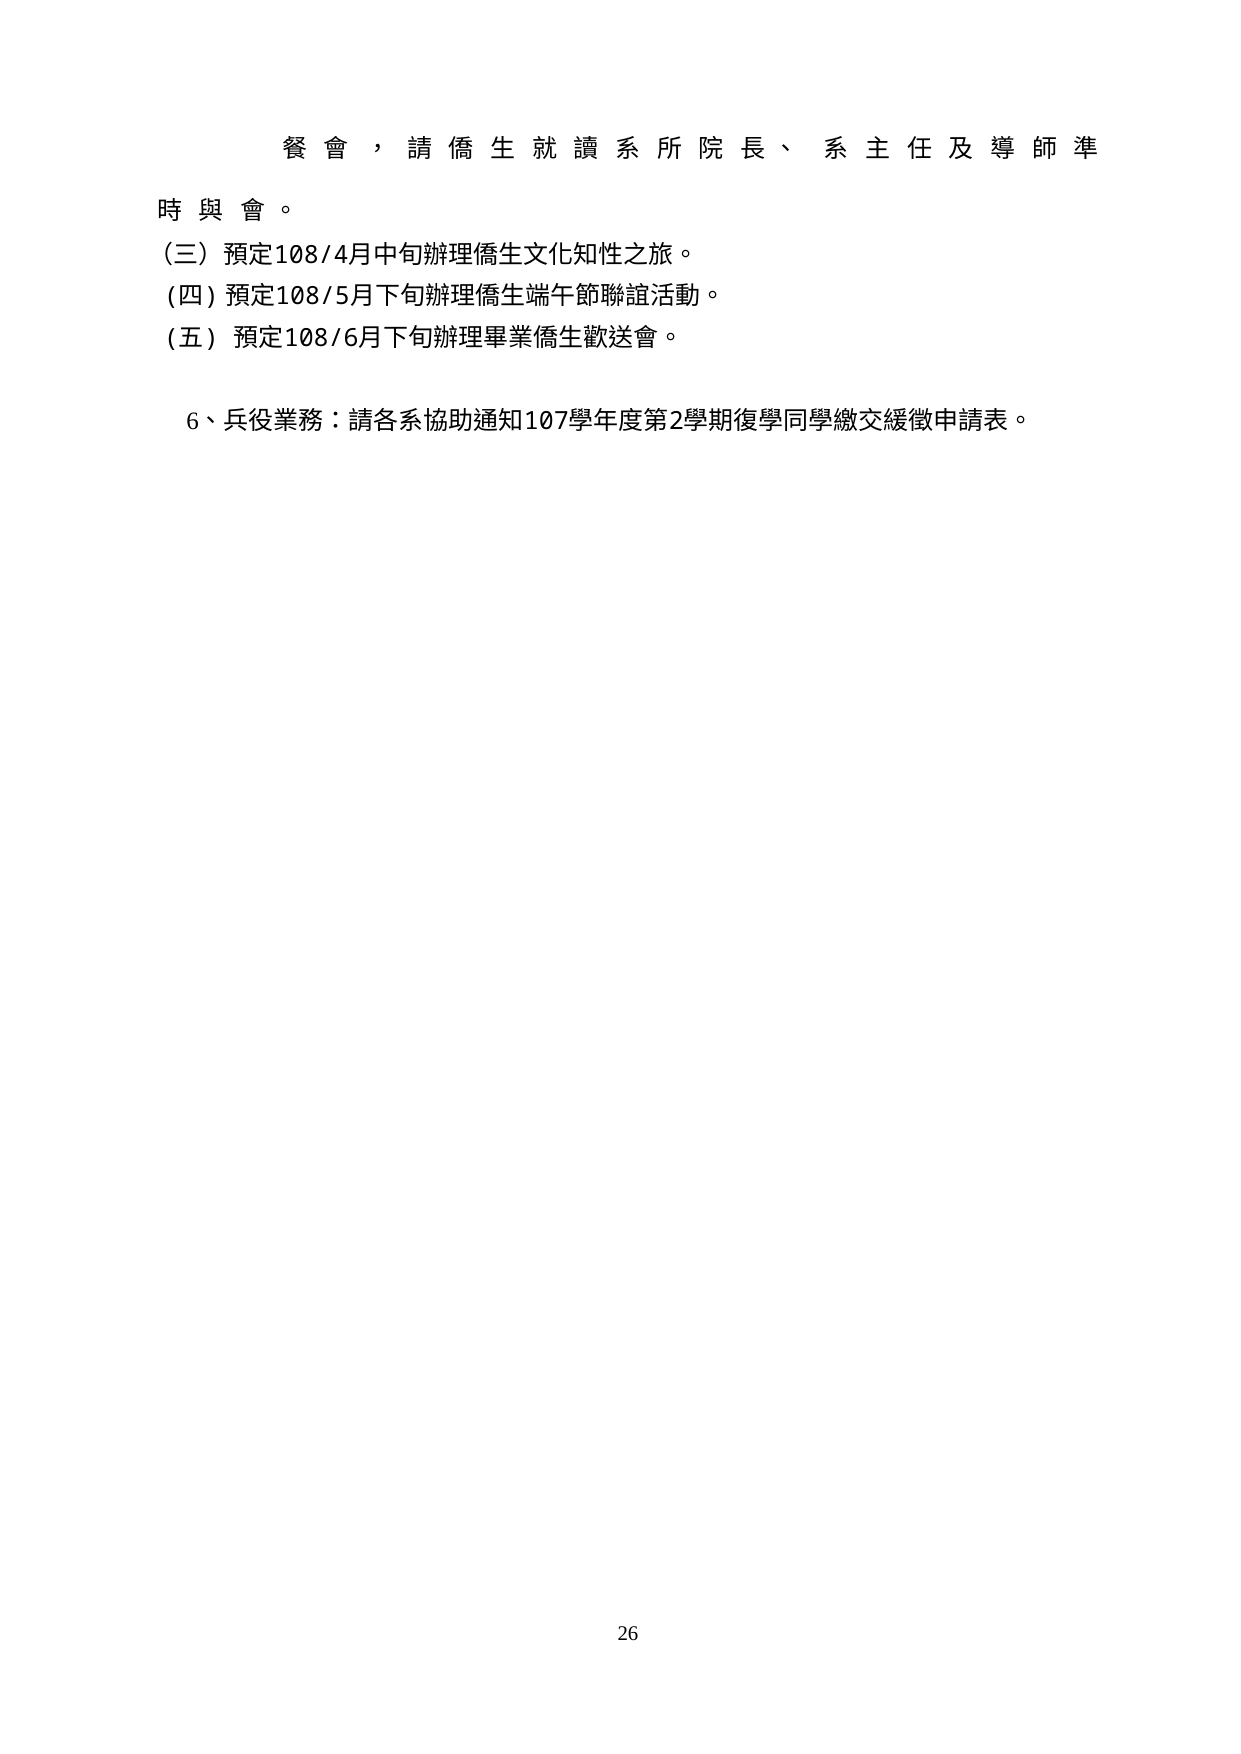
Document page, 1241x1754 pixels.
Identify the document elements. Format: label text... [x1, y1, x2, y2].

text (四) 預定108/5月下旬辦理僑生端午節聯誼活動。 [148, 271, 1107, 313]
text (五) 預定108/6月下旬辦理畢業僑生歡送會。 [148, 313, 1107, 355]
list 兵役業務：請各系協助通知107學年度第2學期復學同學繳交緩徵申請表。 [186, 396, 1107, 438]
text 餐會，請僑生就讀系所院長、系主任及導師準時與會。 [148, 105, 1107, 230]
text （三）預定108/4月中旬辦理僑生文化知性之旅。 [148, 230, 1107, 271]
